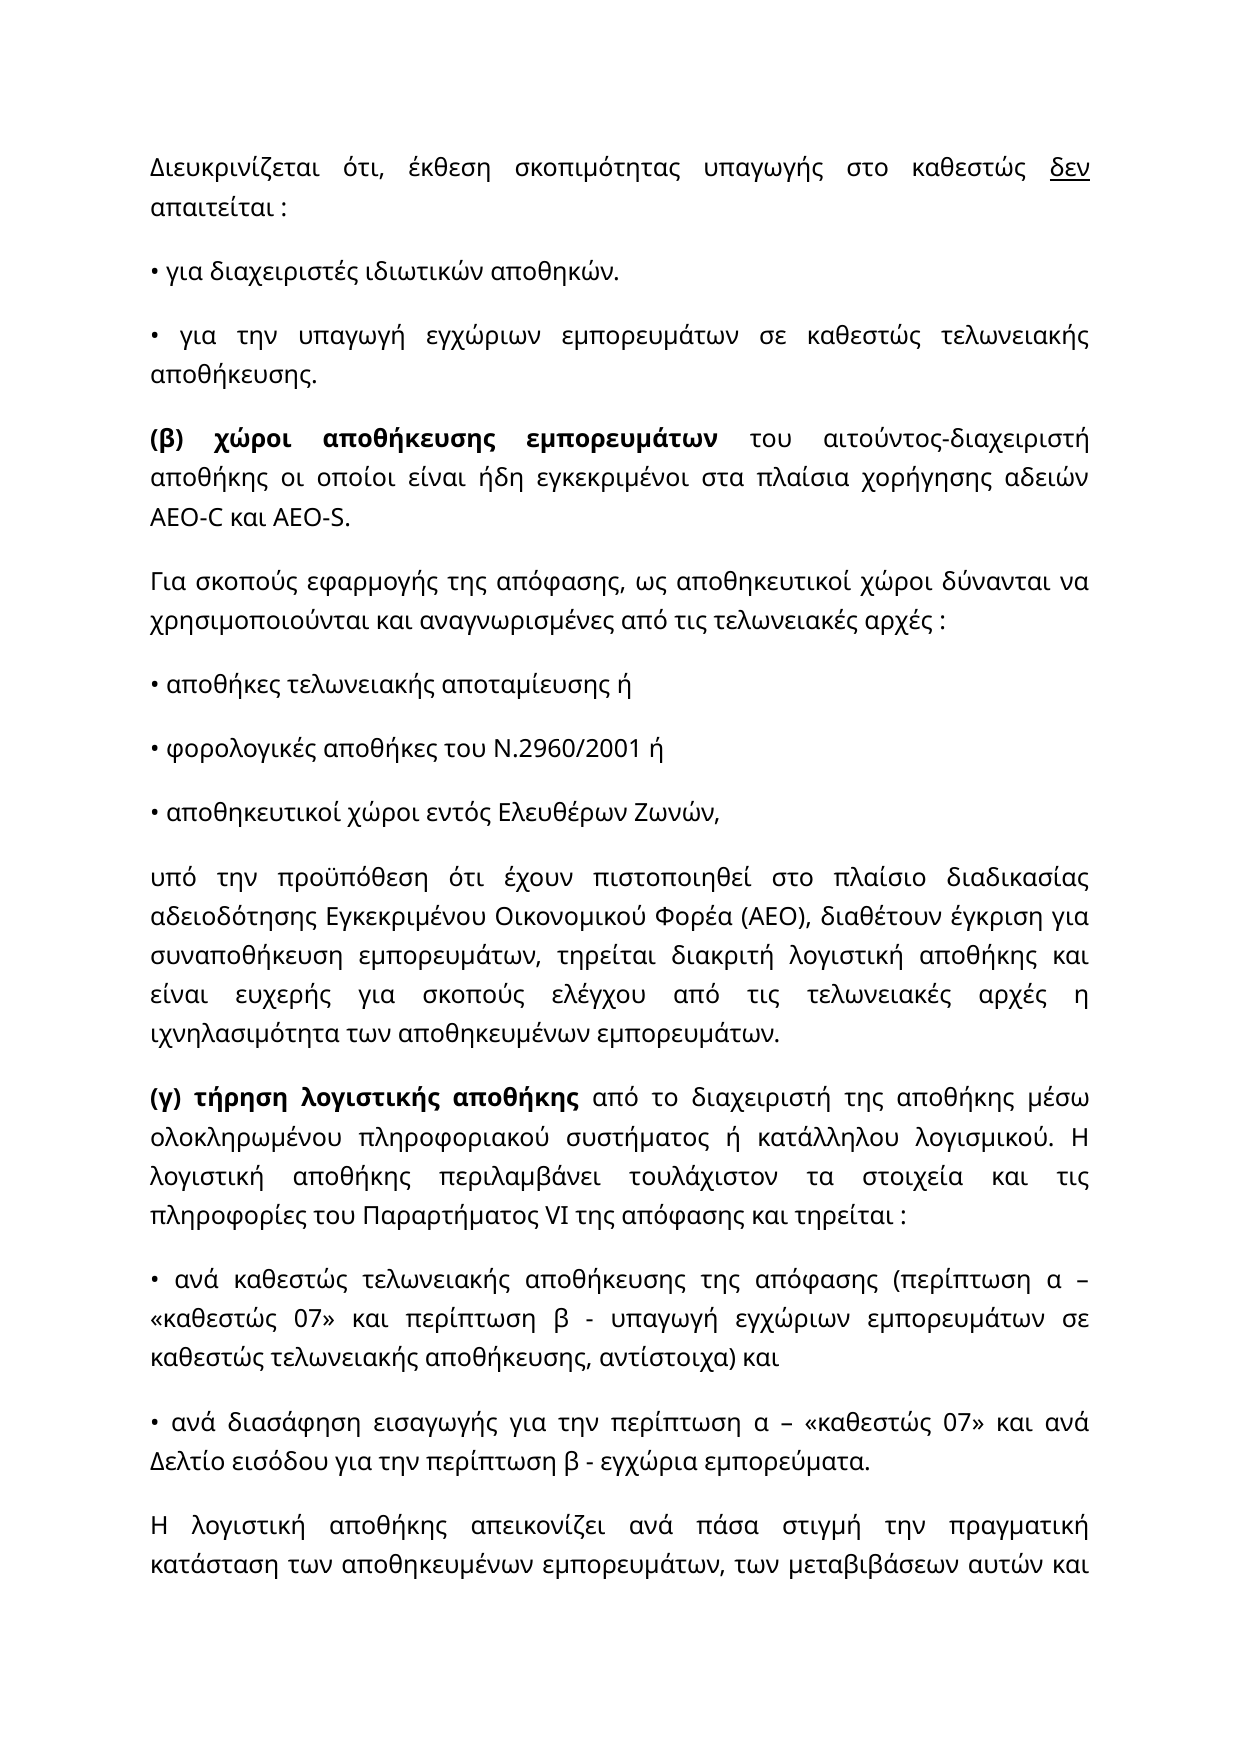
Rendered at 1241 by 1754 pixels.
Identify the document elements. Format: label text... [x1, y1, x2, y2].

text Η λογιστική αποθήκης απεικονίζει ανά πάσα στιγμή την πραγματική κατάσταση των αποθηκευμένων εμπορευμάτων, των μεταβιβάσεων αυτών και [150, 1507, 1090, 1581]
text • ανά καθεστώς τελωνειακής αποθήκευσης της απόφασης (περίπτωση α – «καθεστώς 07» και περίπτωση β - υπαγωγή εγχώριων εμπορευμάτων σε καθεστώς τελωνειακής αποθήκευσης, αντίστοιχα) και [150, 1262, 1090, 1374]
text Για σκοπούς εφαρμογής της απόφασης, ως αποθηκευτικοί χώροι δύνανται να χρησιμοποιούνται και αναγνωρισμένες από τις τελωνειακές αρχές : [150, 563, 1090, 637]
text υπό την προϋπόθεση ότι έχουν πιστοποιηθεί στο πλαίσιο διαδικασίας αδειοδότησης Εγκεκριμένου Οικονομικού Φορέα (AEO), διαθέτουν έγκριση για συναποθήκευση εμπορευμάτων, τηρείται διακριτή λογιστική αποθήκης και είναι ευχερής για σκοπούς ελέγχου από τις τελωνειακές αρχές η ιχνηλασιμότητα των αποθηκευμένων εμπορευμάτων. [150, 859, 1090, 1050]
text • αποθηκευτικοί χώροι εντός Ελευθέρων Ζωνών, [150, 795, 1090, 829]
text (β) χώροι αποθήκευσης εμπορευμάτων του αιτούντος-διαχειριστή αποθήκης οι οποίοι είναι ήδη εγκεκριμένοι στα πλαίσια χορήγησης αδειών AEO-C και AEO-S. [150, 421, 1090, 533]
text • για διαχειριστές ιδιωτικών αποθηκών. [150, 253, 1090, 287]
text • φορολογικές αποθήκες του Ν.2960/2001 ή [150, 731, 1090, 765]
text (γ) τήρηση λογιστικής αποθήκης από το διαχειριστή της αποθήκης μέσω ολοκληρωμένου πληροφοριακού συστήματος ή κατάλληλου λογισμικού. Η λογιστική αποθήκης περιλαμβάνει τουλάχιστον τα στοιχεία και τις πληροφορίες του Παραρτήματος VI της απόφασης και τηρείται : [150, 1080, 1090, 1232]
text Διευκρινίζεται ότι, έκθεση σκοπιμότητας υπαγωγής στο καθεστώς δεν απαιτείται : [150, 150, 1090, 223]
text • ανά διασάφηση εισαγωγής για την περίπτωση α – «καθεστώς 07» και ανά Δελτίο εισόδου για την περίπτωση β - εγχώρια εμπορεύματα. [150, 1404, 1090, 1477]
text • αποθήκες τελωνειακής αποταμίευσης ή [150, 667, 1090, 701]
text • για την υπαγωγή εγχώριων εμπορευμάτων σε καθεστώς τελωνειακής αποθήκευσης. [150, 317, 1090, 391]
